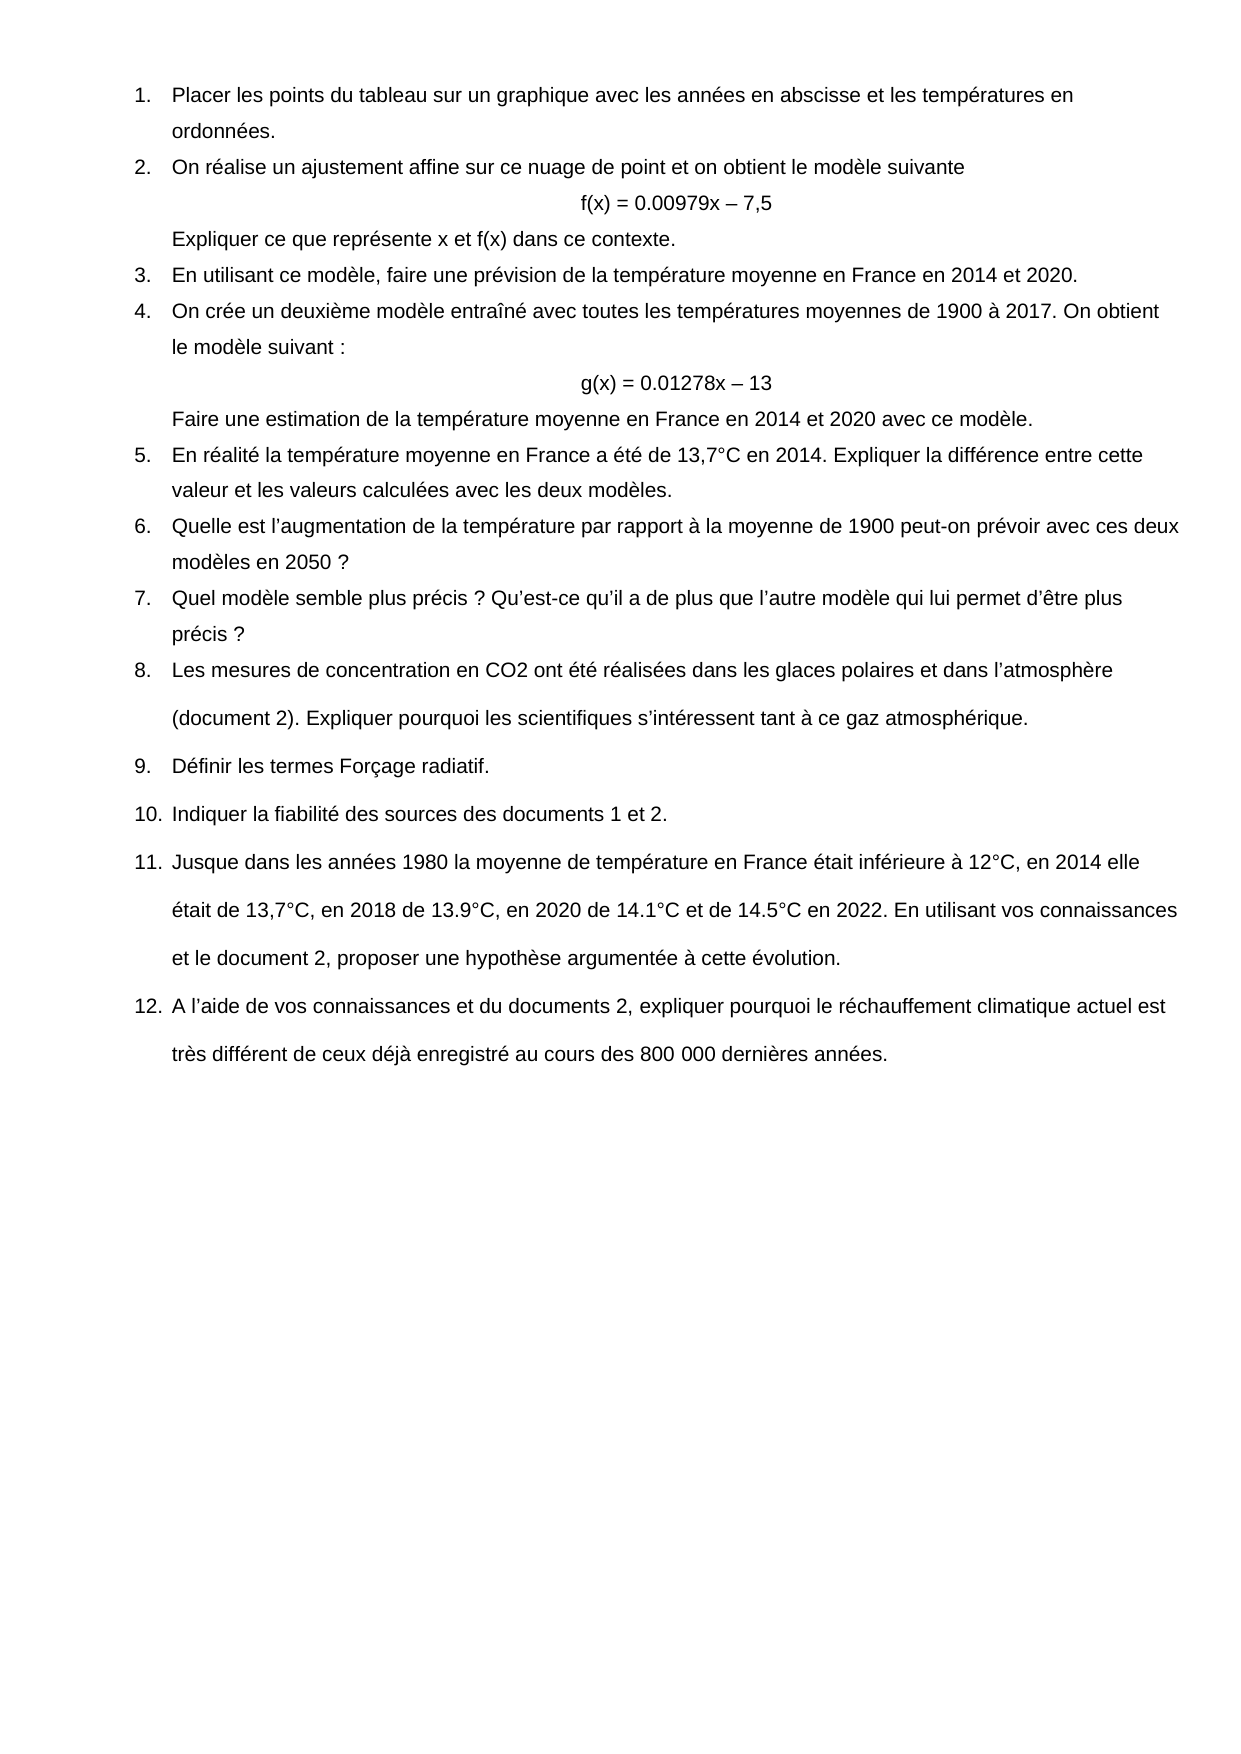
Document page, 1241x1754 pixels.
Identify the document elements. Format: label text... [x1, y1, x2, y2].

list En utilisant ce modèle, faire une prévision de la température moyenne en France en 2014 et 2020. [134, 263, 1181, 287]
list Quel modèle semble plus précis ? Qu’est-ce qu’il a de plus que l’autre modèle qui lui permet d’être plus précis ? [134, 586, 1181, 646]
list On crée un deuxième modèle entraîné avec toutes les températures moyennes de 1900 à 2017. On obtient le modèle suivant : [134, 299, 1181, 358]
list Indiquer la fiabilité des sources des documents 1 et 2. [134, 802, 1181, 826]
list On réalise un ajustement affine sur ce nuage de point et on obtient le modèle suivante [134, 155, 1181, 179]
list Définir les termes Forçage radiatif. [134, 754, 1181, 778]
list f(x) = 0.00979x – 7,5 [134, 191, 1181, 215]
list g(x) = 0.01278x – 13 [134, 371, 1181, 394]
list A l’aide de vos connaissances et du documents 2, expliquer pourquoi le réchauffement climatique actuel est très différent de ceux déjà enregistré au cours des 800 000 dernières années. [134, 993, 1181, 1065]
list Placer les points du tableau sur un graphique avec les années en abscisse et les températures en ordonnées. [134, 83, 1181, 143]
list Expliquer ce que représente x et f(x) dans ce contexte. [134, 227, 1181, 251]
list Les mesures de concentration en CO2 ont été réalisées dans les glaces polaires et dans l’atmosphère (document 2). Expliquer pourquoi les scientifiques s’intéressent tant à ce gaz atmosphérique. [134, 658, 1181, 730]
list Quelle est l’augmentation de la température par rapport à la moyenne de 1900 peut-on prévoir avec ces deux modèles en 2050 ? [134, 514, 1181, 574]
list En réalité la température moyenne en France a été de 13,7°C en 2014. Expliquer la différence entre cette valeur et les valeurs calculées avec les deux modèles. [134, 442, 1181, 502]
list Jusque dans les années 1980 la moyenne de température en France était inférieure à 12°C, en 2014 elle était de 13,7°C, en 2018 de 13.9°C, en 2020 de 14.1°C et de 14.5°C en 2022. En utilisant vos connaissances et le document 2, proposer une hypothèse argumentée à cette évolution. [134, 850, 1181, 969]
list Faire une estimation de la température moyenne en France en 2014 et 2020 avec ce modèle. [134, 406, 1181, 430]
